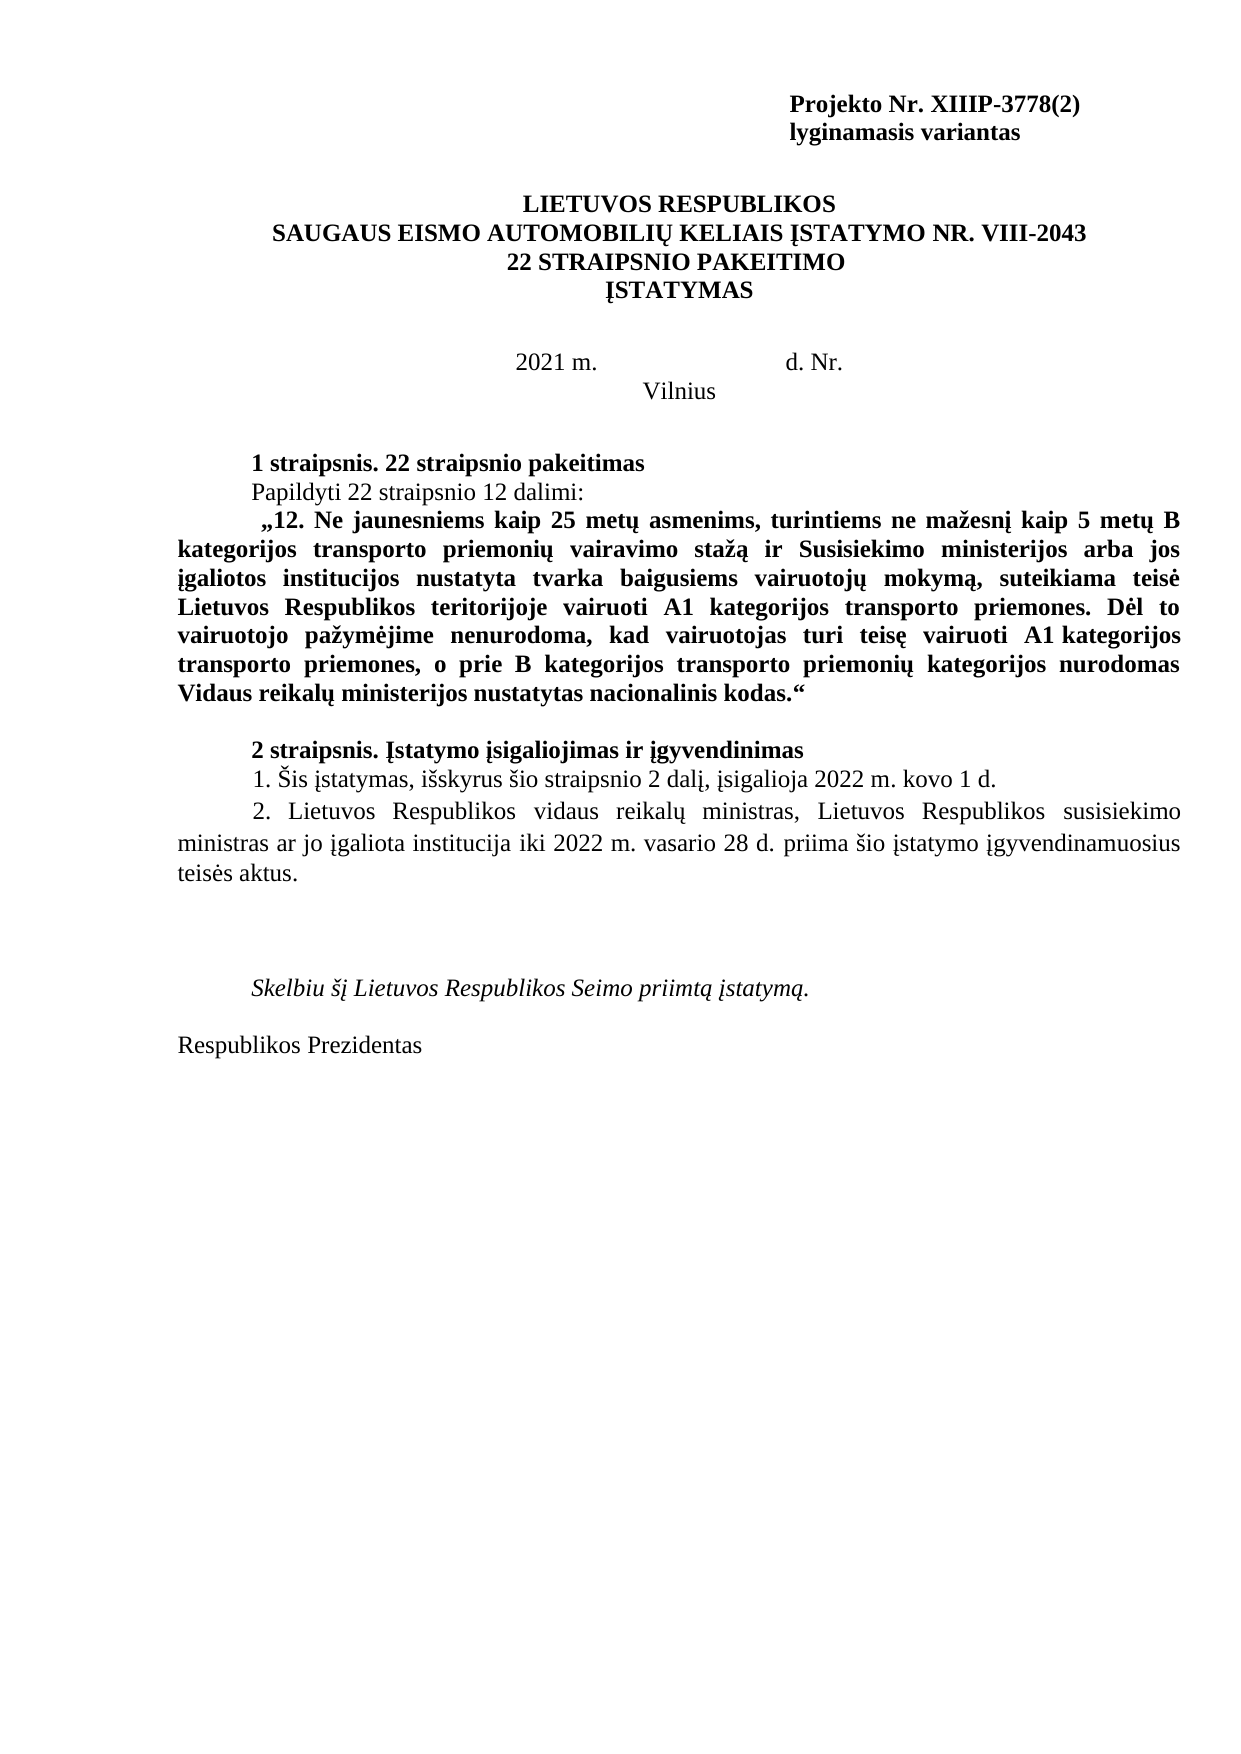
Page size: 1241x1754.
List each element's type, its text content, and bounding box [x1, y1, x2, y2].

table_cell [701, 146, 1085, 189]
text 1. Šis įstatymas, išskyrus šio straipsnio 2 dalį, įsigalioja 2022 m. kovo 1 d. [177, 764, 1181, 793]
table_header Projekto Nr. XIIIP-3778(2) lyginamasis variantas [790, 89, 1174, 146]
table_cell [1085, 146, 1174, 189]
text ĮSTATYMAS [177, 275, 1181, 304]
text Respublikos Prezidentas [177, 1030, 1181, 1059]
text LIETUVOS RESPUBLIKOS [177, 189, 1181, 218]
table_cell [185, 146, 527, 189]
table_header [185, 89, 527, 146]
text 2 straipsnis. Įstatymo įsigaliojimas ir įgyvendinimas [177, 735, 1181, 764]
text 2. Lietuvos Respublikos vidaus reikalų ministras, Lietuvos Respublikos susisiekimo ministras ar jo įgaliota institucija iki 2022 m. vasario 28 d. priima šio įstatymo įgyvendinamuosius teisės aktus. [177, 793, 1181, 886]
text Skelbiu šį Lietuvos Respublikos Seimo priimtą įstatymą. [177, 973, 1181, 1001]
text Papildyti 22 straipsnio 12 dalimi: [177, 477, 1181, 505]
table_cell [527, 146, 701, 189]
table_header [527, 89, 790, 146]
text SAUGAUS EISMO AUTOMOBILIŲ KELIAIS ĮSTATYMO NR. VIII-2043 [177, 218, 1181, 247]
text 22 STRAIPSNIO PAKEITIMO [177, 247, 1181, 275]
text „12. Ne jaunesniems kaip 25 metų asmenims, turintiems ne mažesnį kaip 5 metų B kategorijos transporto priemonių vairavimo stažą ir Susisiekimo ministerijos arba jos įgaliotos institucijos nustatyta tvarka baigusiems vairuotojų mokymą, suteikiama teisė Lietuvos Respublikos teritorijoje vairuoti A1 kategorijos transporto priemones. Dėl to vairuotojo pažymėjime nenurodoma, kad vairuotojas turi teisę vairuoti A1 kategorijos transporto priemones, o prie B kategorijos transporto priemonių kategorijos nurodomas Vidaus reikalų ministerijos nustatytas nacionalinis kodas.“ [177, 505, 1181, 707]
text 1 straipsnis. 22 straipsnio pakeitimas [177, 448, 1181, 477]
text 2021 m. d. Nr. [177, 347, 1181, 376]
text Vilnius [177, 376, 1181, 405]
